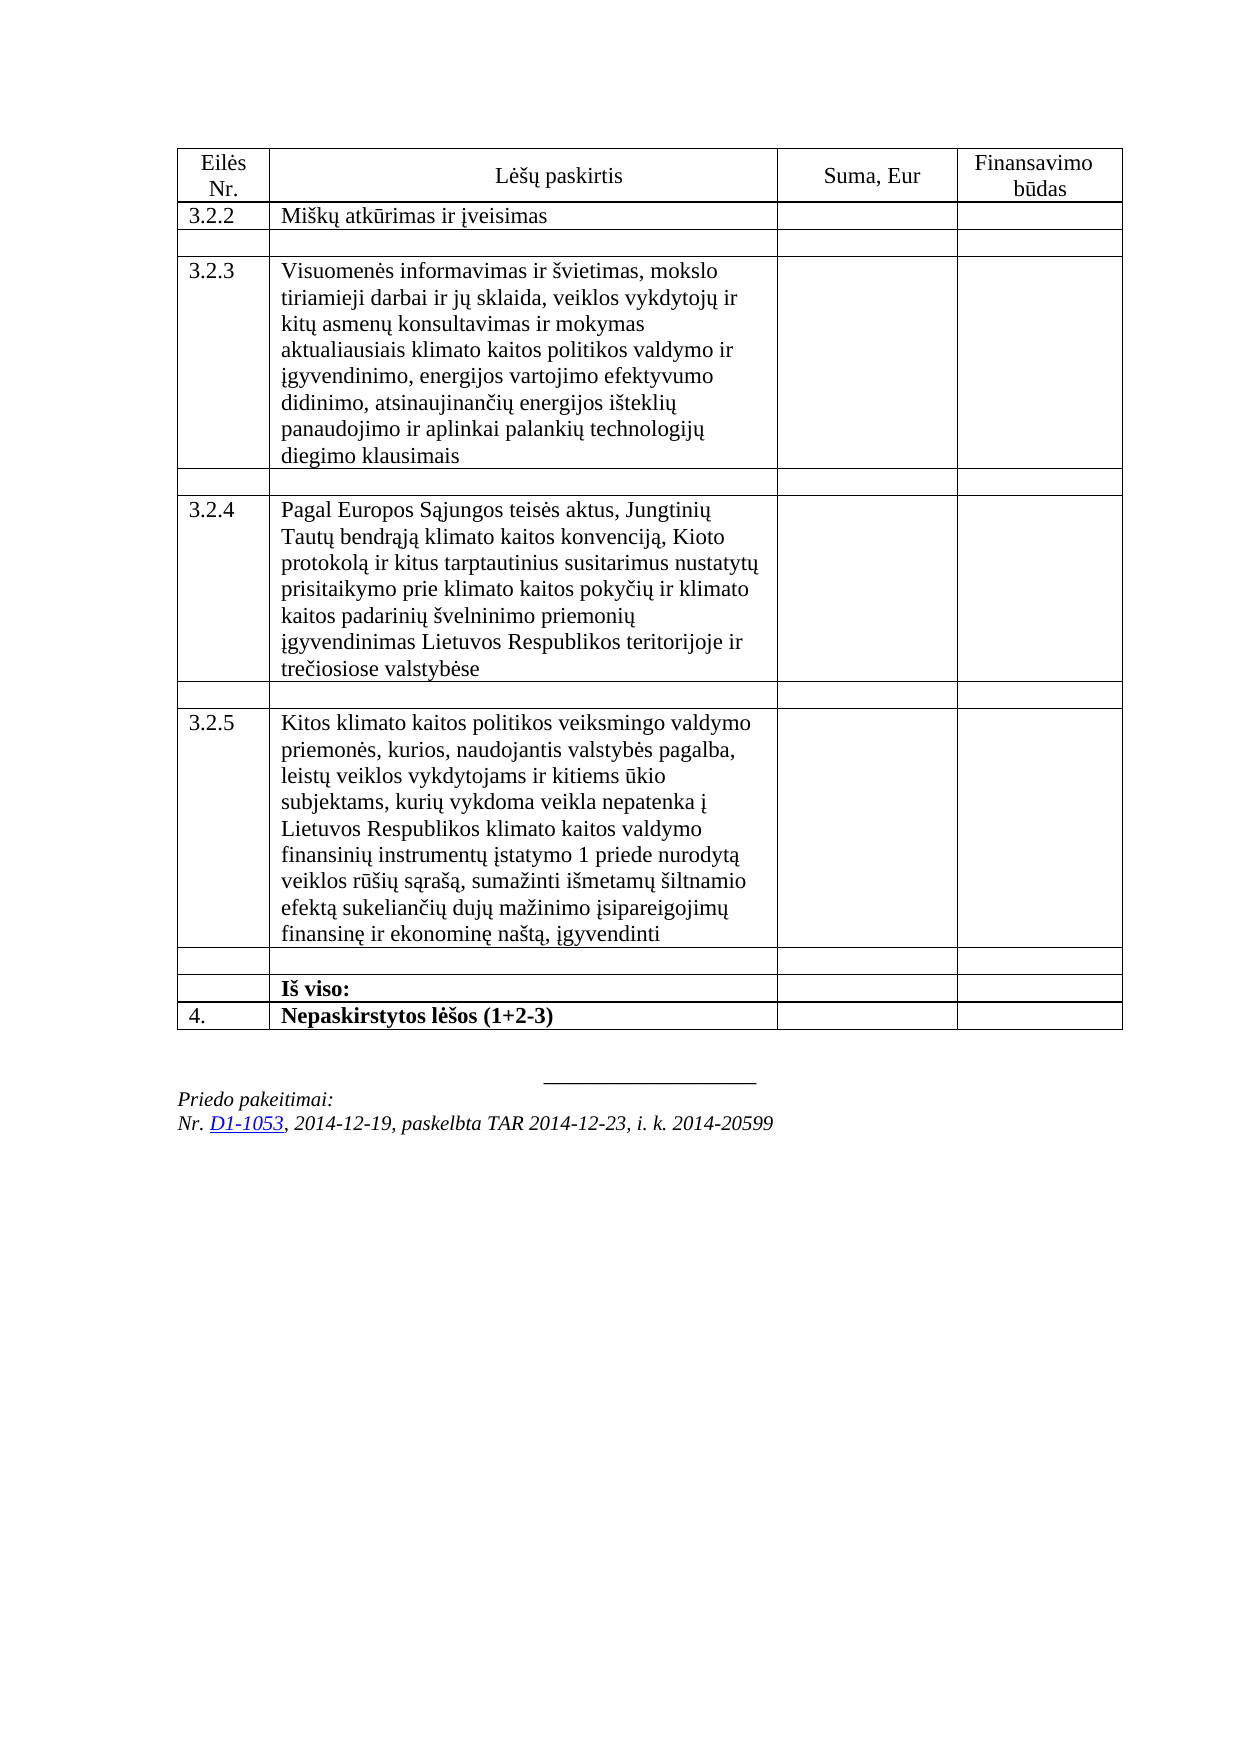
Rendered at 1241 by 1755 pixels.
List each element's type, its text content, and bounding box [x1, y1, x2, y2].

table_cell [958, 709, 1122, 947]
text Priedo pakeitimai: [177, 1087, 1122, 1111]
table_cell 4. [178, 1003, 269, 1029]
table_cell [778, 496, 957, 681]
text _________________ [177, 1058, 1122, 1087]
table_cell [958, 230, 1122, 256]
table_cell [778, 203, 957, 229]
table_cell Nepaskirstytos lėšos (1+2-3) [270, 1003, 777, 1029]
table_cell 3.2.4 [178, 496, 269, 681]
table_cell [958, 469, 1122, 495]
table_cell Visuomenės informavimas ir švietimas, mokslo tiriamieji darbai ir jų sklaida, veiklos vykdytojų ir kitų asmenų konsultavimas ir mokymas aktualiausiais klimato kaitos politikos valdymo ir įgyvendinimo, energijos vartojimo efektyvumo didinimo, atsinaujinančių energijos išteklių panaudojimo ir aplinkai palankių technologijų diegimo klausimais [270, 257, 777, 468]
table_cell [270, 682, 777, 708]
table_cell 3.2.2 [178, 203, 269, 229]
table_header Lėšų paskirtis [270, 149, 777, 201]
table_cell [958, 975, 1122, 1001]
table_header Eilės Nr. [178, 149, 269, 201]
table_cell [778, 469, 957, 495]
table_cell [778, 682, 957, 708]
table_cell 3.2.5 [178, 709, 269, 947]
table_cell [958, 682, 1122, 708]
table_cell Miškų atkūrimas ir įveisimas [270, 203, 777, 229]
table_header Finansavimo būdas [958, 149, 1122, 201]
text Nr. D1-1053, 2014-12-19, paskelbta TAR 2014-12-23, i. k. 2014-20599 [177, 1111, 1122, 1135]
table_cell [958, 1003, 1122, 1029]
table_cell [778, 975, 957, 1001]
table_cell [958, 257, 1122, 468]
table_cell [778, 1003, 957, 1029]
table_cell [178, 230, 269, 256]
table_cell [778, 709, 957, 947]
table_cell [178, 975, 269, 1001]
table_cell [178, 469, 269, 495]
table_cell [958, 496, 1122, 681]
table_cell [178, 682, 269, 708]
table_cell 3.2.3 [178, 257, 269, 468]
table_cell [958, 203, 1122, 229]
table_cell [778, 230, 957, 256]
table_cell [270, 948, 777, 974]
table_cell Kitos klimato kaitos politikos veiksmingo valdymo priemonės, kurios, naudojantis valstybės pagalba, leistų veiklos vykdytojams ir kitiems ūkio subjektams, kurių vykdoma veikla nepatenka į Lietuvos Respublikos klimato kaitos valdymo finansinių instrumentų įstatymo 1 priede nurodytą veiklos rūšių sąrašą, sumažinti išmetamų šiltnamio efektą sukeliančių dujų mažinimo įsipareigojimų finansinę ir ekonominę naštą, įgyvendinti [270, 709, 777, 947]
table_cell [270, 230, 777, 256]
table_cell [958, 948, 1122, 974]
table_cell [270, 469, 777, 495]
table_cell Pagal Europos Sąjungos teisės aktus, Jungtinių Tautų bendrąją klimato kaitos konvenciją, Kioto protokolą ir kitus tarptautinius susitarimus nustatytų prisitaikymo prie klimato kaitos pokyčių ir klimato kaitos padarinių švelninimo priemonių įgyvendinimas Lietuvos Respublikos teritorijoje ir trečiosiose valstybėse [270, 496, 777, 681]
table_cell [778, 948, 957, 974]
table_cell [178, 948, 269, 974]
table_cell Iš viso: [270, 975, 777, 1001]
table_header Suma, Eur [778, 149, 957, 201]
table_cell [778, 257, 957, 468]
